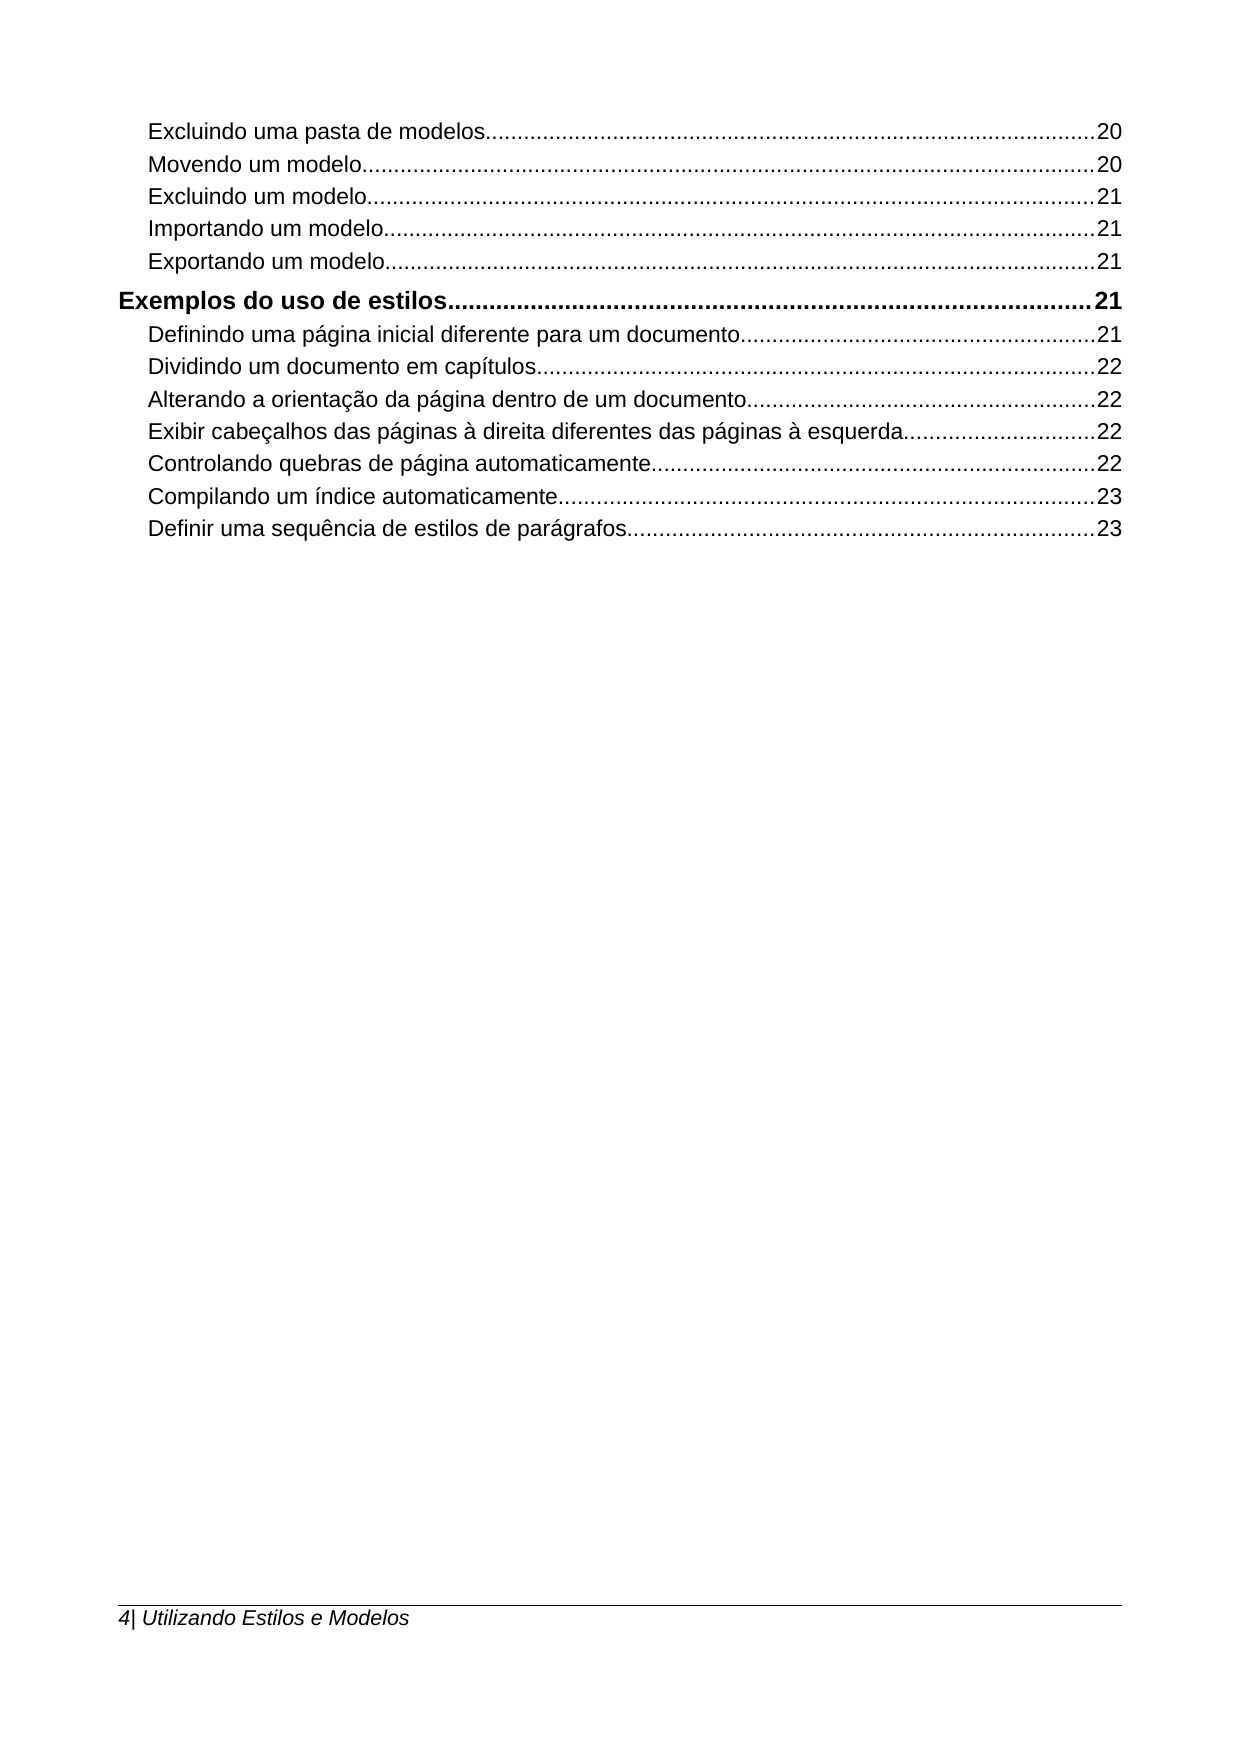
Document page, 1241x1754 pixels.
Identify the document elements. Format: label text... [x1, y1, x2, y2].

text Controlando quebras de página automaticamente 22 [148, 450, 1122, 477]
text Definindo uma página inicial diferente para um documento 21 [148, 321, 1122, 347]
text Definir uma sequência de estilos de parágrafos 23 [148, 515, 1122, 542]
text Dividindo um documento em capítulos 22 [148, 353, 1122, 379]
text Excluindo uma pasta de modelos 20 [148, 118, 1122, 144]
text Importando um modelo 21 [148, 215, 1122, 242]
text Excluindo um modelo 21 [148, 183, 1122, 209]
text Exibir cabeçalhos das páginas à direita diferentes das páginas à esquerda 22 [148, 418, 1122, 444]
text Exportando um modelo 21 [148, 248, 1122, 274]
text Exemplos do uso de estilos 21 [118, 286, 1122, 315]
text Compilando um índice automaticamente 23 [148, 483, 1122, 509]
text Alterando a orientação da página dentro de um documento 22 [148, 386, 1122, 412]
text Movendo um modelo 20 [148, 151, 1122, 177]
